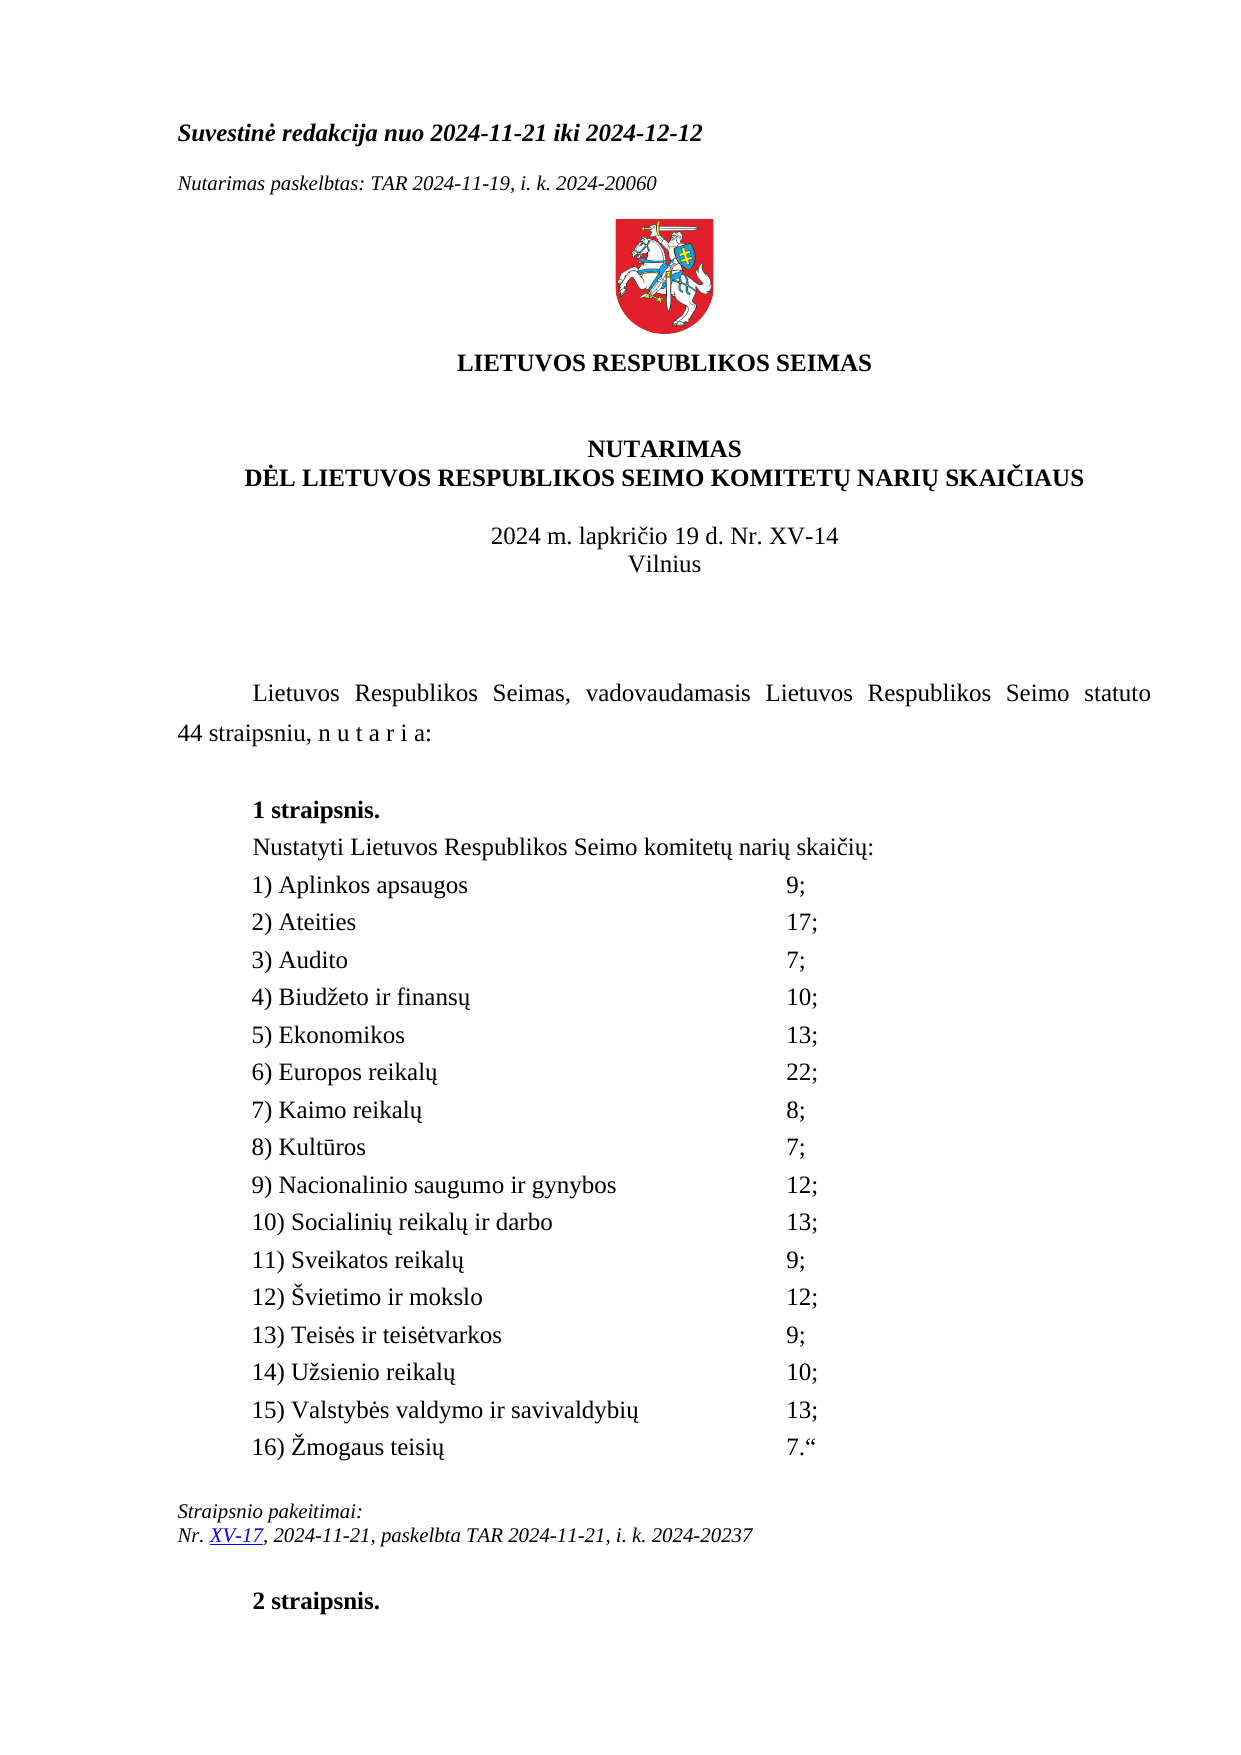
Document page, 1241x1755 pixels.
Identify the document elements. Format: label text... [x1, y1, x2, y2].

table_cell 13; [782, 1199, 1151, 1236]
text Straipsnio pakeitimai: [177, 1499, 1152, 1523]
table_cell 13; [782, 1011, 1151, 1049]
table_cell 7; [782, 1124, 1151, 1161]
table_cell 12; [782, 1274, 1151, 1311]
text Nutarimas paskelbtas: TAR 2024-11-19, i. k. 2024-20060 [177, 171, 1152, 195]
table_cell 2) Ateities [248, 899, 782, 936]
text Nustatyti Lietuvos Respublikos Seimo komitetų narių skaičių: [177, 824, 1152, 861]
table_cell 8) Kultūros [248, 1124, 782, 1161]
table_cell 17; [782, 899, 1151, 936]
table_cell 16) Žmogaus teisių [248, 1424, 782, 1461]
text Lietuvos Respublikos Seimas, vadovaudamasis Lietuvos Respublikos Seimo statuto 44 straipsniu, nutaria: [177, 667, 1152, 747]
table_cell 10; [782, 974, 1151, 1011]
text Nr. XV-17, 2024-11-21, paskelbta TAR 2024-11-21, i. k. 2024-20237 [177, 1523, 1152, 1547]
table_cell 3) Audito [248, 936, 782, 974]
table_cell 9; [782, 1311, 1151, 1349]
table_cell 10; [782, 1349, 1151, 1386]
table_cell 8; [782, 1086, 1151, 1124]
text 2024 m. lapkričio 19 d. Nr. XV-14 [177, 521, 1152, 549]
table_cell 9; [782, 1236, 1151, 1274]
table_cell 12; [782, 1161, 1151, 1199]
text LIETUVOS RESPUBLIKOS SEIMAS [177, 348, 1152, 377]
text Vilnius [177, 549, 1152, 578]
table_cell 7; [782, 936, 1151, 974]
table_cell 5) Ekonomikos [248, 1011, 782, 1049]
table_cell 11) Sveikatos reikalų [248, 1236, 782, 1274]
table_cell 13) Teisės ir teisėtvarkos [248, 1311, 782, 1349]
text NUTARIMAS [177, 434, 1152, 463]
text DĖL LIETUVOS RESPUBLIKOS SEIMO KOMITETŲ NARIŲ SKAIČIAUS [177, 463, 1152, 492]
text Suvestinė redakcija nuo 2024-11-21 iki 2024-12-12 [177, 118, 1152, 147]
table_cell 7.“ [782, 1424, 1151, 1461]
table_cell 15) Valstybės valdymo ir savivaldybių [248, 1386, 782, 1424]
table_cell 6) Europos reikalų [248, 1049, 782, 1086]
table_cell 14) Užsienio reikalų [248, 1349, 782, 1386]
table_cell 7) Kaimo reikalų [248, 1086, 782, 1124]
table_header 1) Aplinkos apsaugos [248, 861, 782, 899]
table_cell 4) Biudžeto ir finansų [248, 974, 782, 1011]
table_cell 9) Nacionalinio saugumo ir gynybos [248, 1161, 782, 1199]
table_cell 13; [782, 1386, 1151, 1424]
table_cell 12) Švietimo ir mokslo [248, 1274, 782, 1311]
table_cell 22; [782, 1049, 1151, 1086]
text 2 straipsnis. [177, 1576, 1152, 1615]
table_header 9; [782, 861, 1151, 899]
text 1 straipsnis. [177, 786, 1152, 824]
table_cell 10) Socialinių reikalų ir darbo [248, 1199, 782, 1236]
